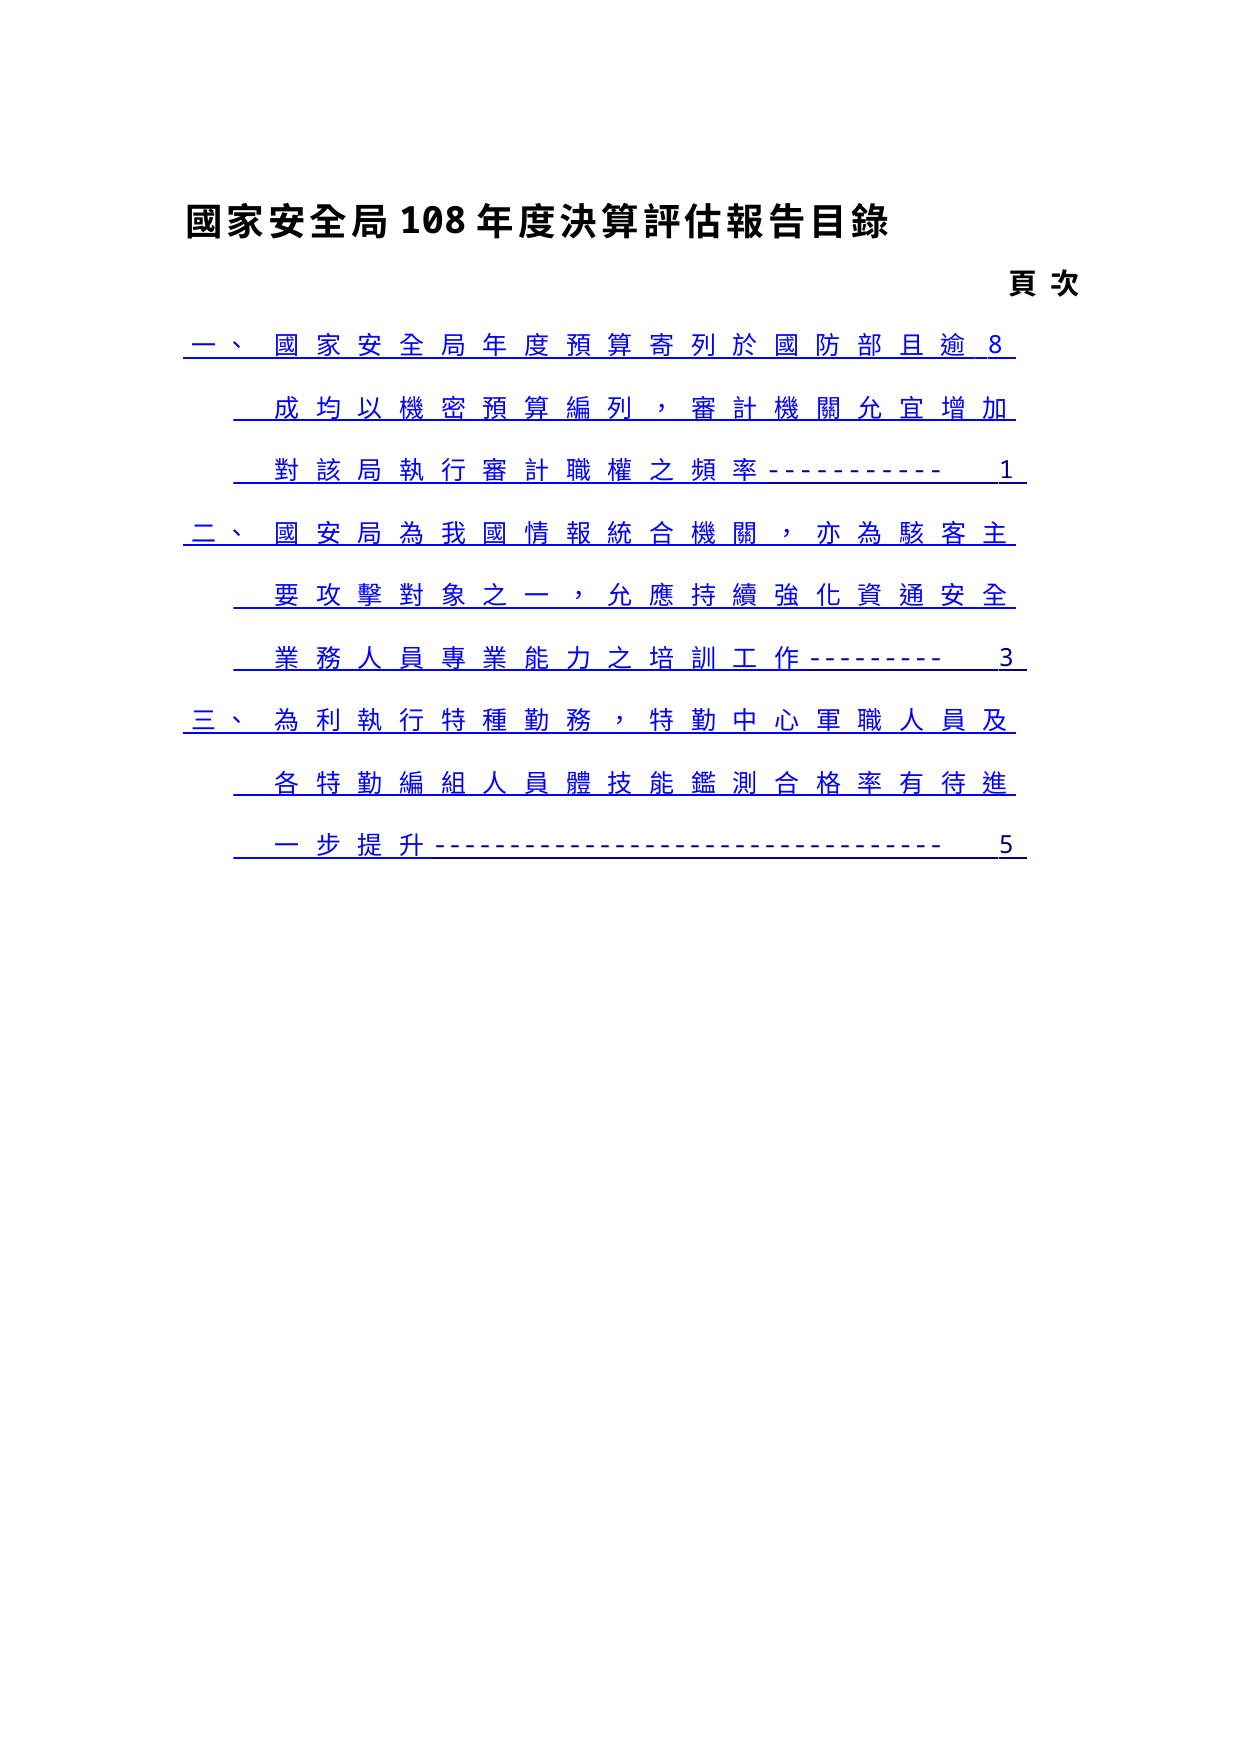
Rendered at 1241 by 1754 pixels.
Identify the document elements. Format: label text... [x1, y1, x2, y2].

text 頁次 [242, 240, 1086, 302]
text 國家安全局108年度決算評估報告目錄 [183, 177, 1058, 240]
text 二、國安局為我國情報統合機關，亦為駭客主要攻擊對象之一，允應持續強化資通安全業務人員專業能力之培訓工作 3 [183, 490, 1027, 677]
text 三、為利執行特種勤務，特勤中心軍職人員及各特勤編組人員體技能鑑測合格率有待進一步提升 5 [183, 677, 1027, 865]
text 一、國家安全局年度預算寄列於國防部且逾8成均以機密預算編列，審計機關允宜增加對該局執行審計職權之頻率 1 [183, 302, 1027, 490]
